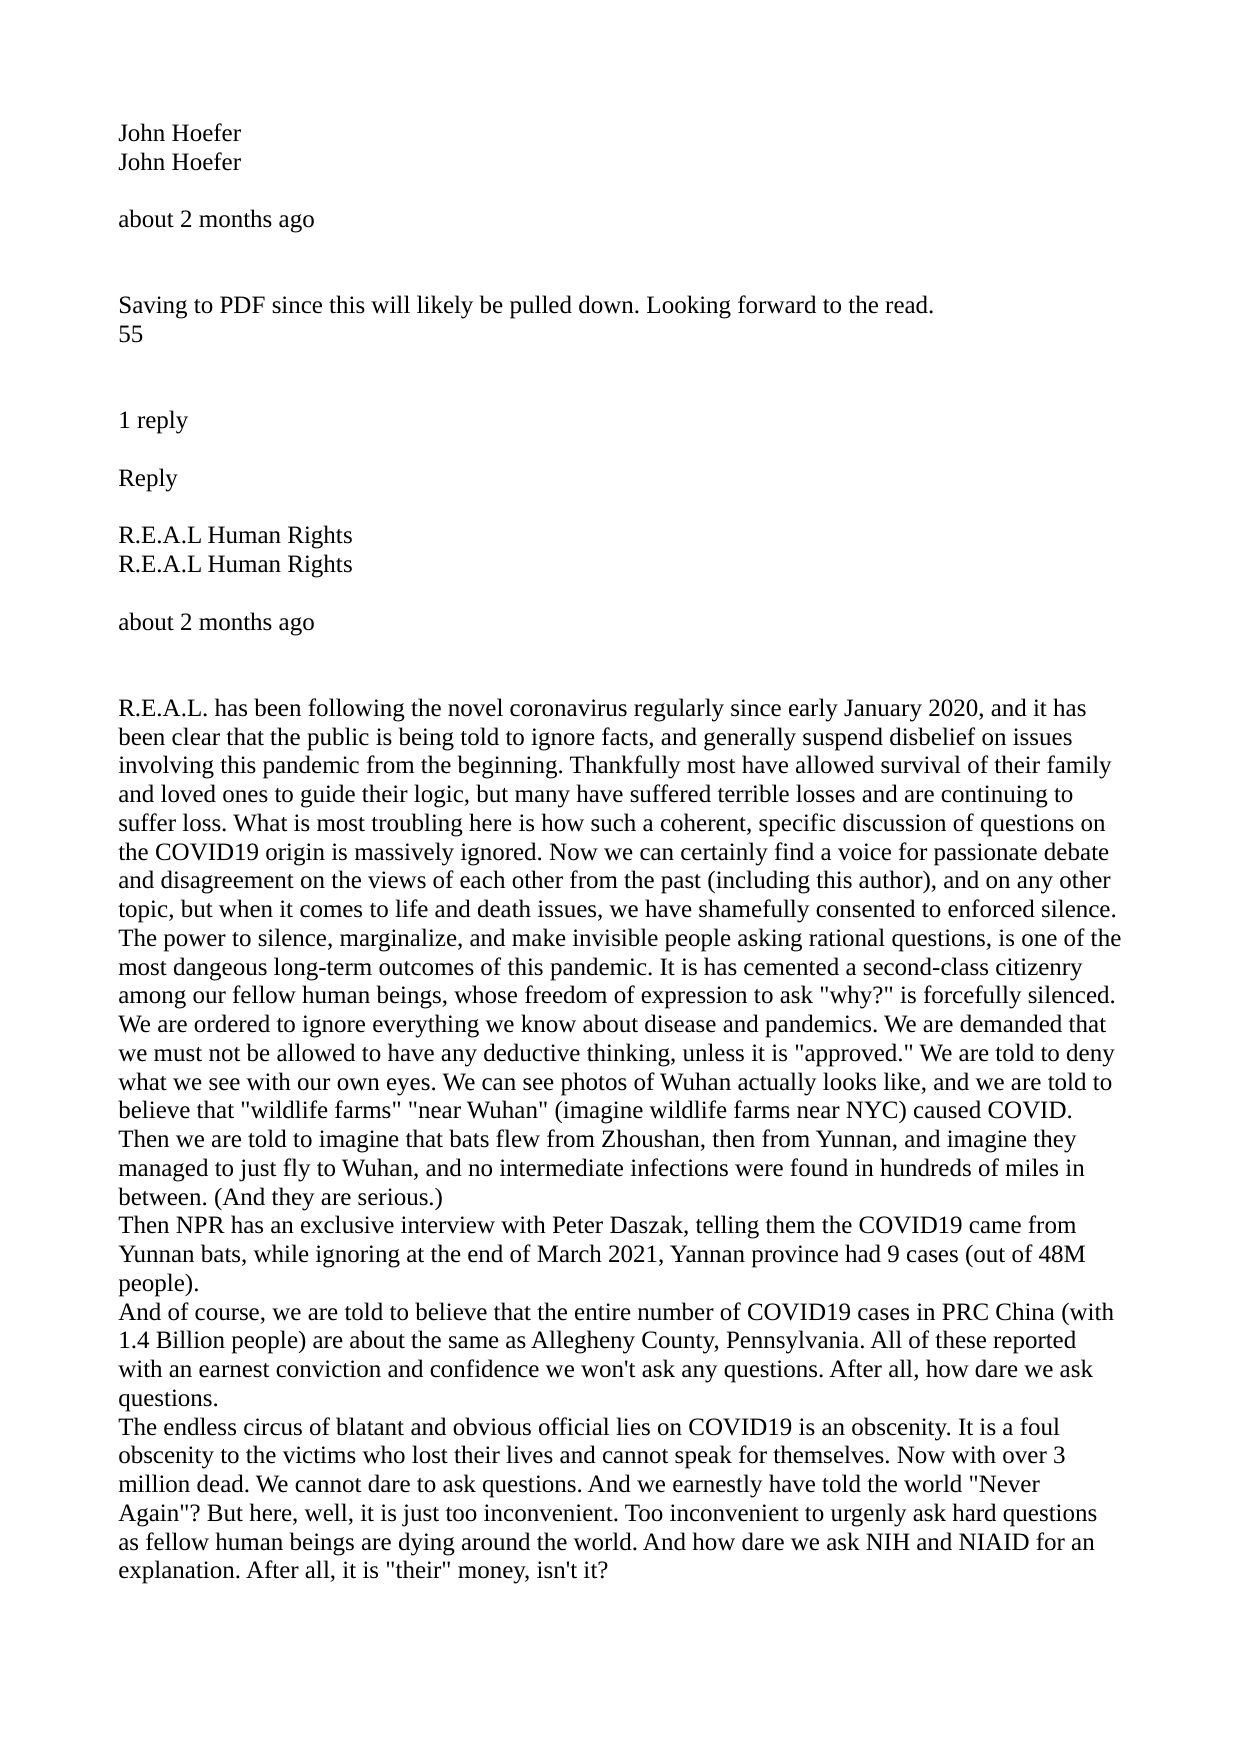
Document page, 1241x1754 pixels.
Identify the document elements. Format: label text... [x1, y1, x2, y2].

text about 2 months ago [118, 204, 1122, 233]
text Reply [118, 463, 1122, 492]
text about 2 months ago [118, 607, 1122, 636]
text The endless circus of blatant and obvious official lies on COVID19 is an obscenity. It is a foul obscenity to the victims who lost their lives and cannot speak for themselves. Now with over 3 million dead. We cannot dare to ask questions. And we earnestly have told the world "Never Again"? But here, well, it is just too inconvenient. Too inconvenient to urgenly ask hard questions as fellow human beings are dying around the world. And how dare we ask NIH and NIAID for an explanation. After all, it is "their" money, isn't it? [118, 1412, 1122, 1584]
text John Hoefer [118, 118, 1122, 147]
text R.E.A.L. has been following the novel coronavirus regularly since early January 2020, and it has been clear that the public is being told to ignore facts, and generally suspend disbelief on issues involving this pandemic from the beginning. Thankfully most have allowed survival of their family and loved ones to guide their logic, but many have suffered terrible losses and are continuing to suffer loss. What is most troubling here is how such a coherent, specific discussion of questions on the COVID19 origin is massively ignored. Now we can certainly find a voice for passionate debate and disagreement on the views of each other from the past (including this author), and on any other topic, but when it comes to life and death issues, we have shamefully consented to enforced silence. [118, 693, 1122, 923]
text R.E.A.L Human Rights [118, 521, 1122, 549]
text 1 reply [118, 406, 1122, 434]
text Saving to PDF since this will likely be pulled down. Looking forward to the read. [118, 291, 1122, 319]
text The power to silence, marginalize, and make invisible people asking rational questions, is one of the most dangeous long-term outcomes of this pandemic. It is has cemented a second-class citizenry among our fellow human beings, whose freedom of expression to ask "why?" is forcefully silenced. [118, 923, 1122, 1009]
text Then NPR has an exclusive interview with Peter Daszak, telling them the COVID19 came from Yunnan bats, while ignoring at the end of March 2021, Yannan province had 9 cases (out of 48M people). [118, 1211, 1122, 1297]
text And of course, we are told to believe that the entire number of COVID19 cases in PRC China (with 1.4 Billion people) are about the same as Allegheny County, Pennsylvania. All of these reported with an earnest conviction and confidence we won't ask any questions. After all, how dare we ask questions. [118, 1297, 1122, 1412]
text We are ordered to ignore everything we know about disease and pandemics. We are demanded that we must not be allowed to have any deductive thinking, unless it is "approved." We are told to deny what we see with our own eyes. We can see photos of Wuhan actually looks like, and we are told to believe that "wildlife farms" "near Wuhan" (imagine wildlife farms near NYC) caused COVID. Then we are told to imagine that bats flew from Zhoushan, then from Yunnan, and imagine they managed to just fly to Wuhan, and no intermediate infections were found in hundreds of miles in between. (And they are serious.) [118, 1009, 1122, 1211]
text John Hoefer [118, 147, 1122, 176]
text R.E.A.L Human Rights [118, 549, 1122, 578]
text 55 [118, 319, 1122, 348]
